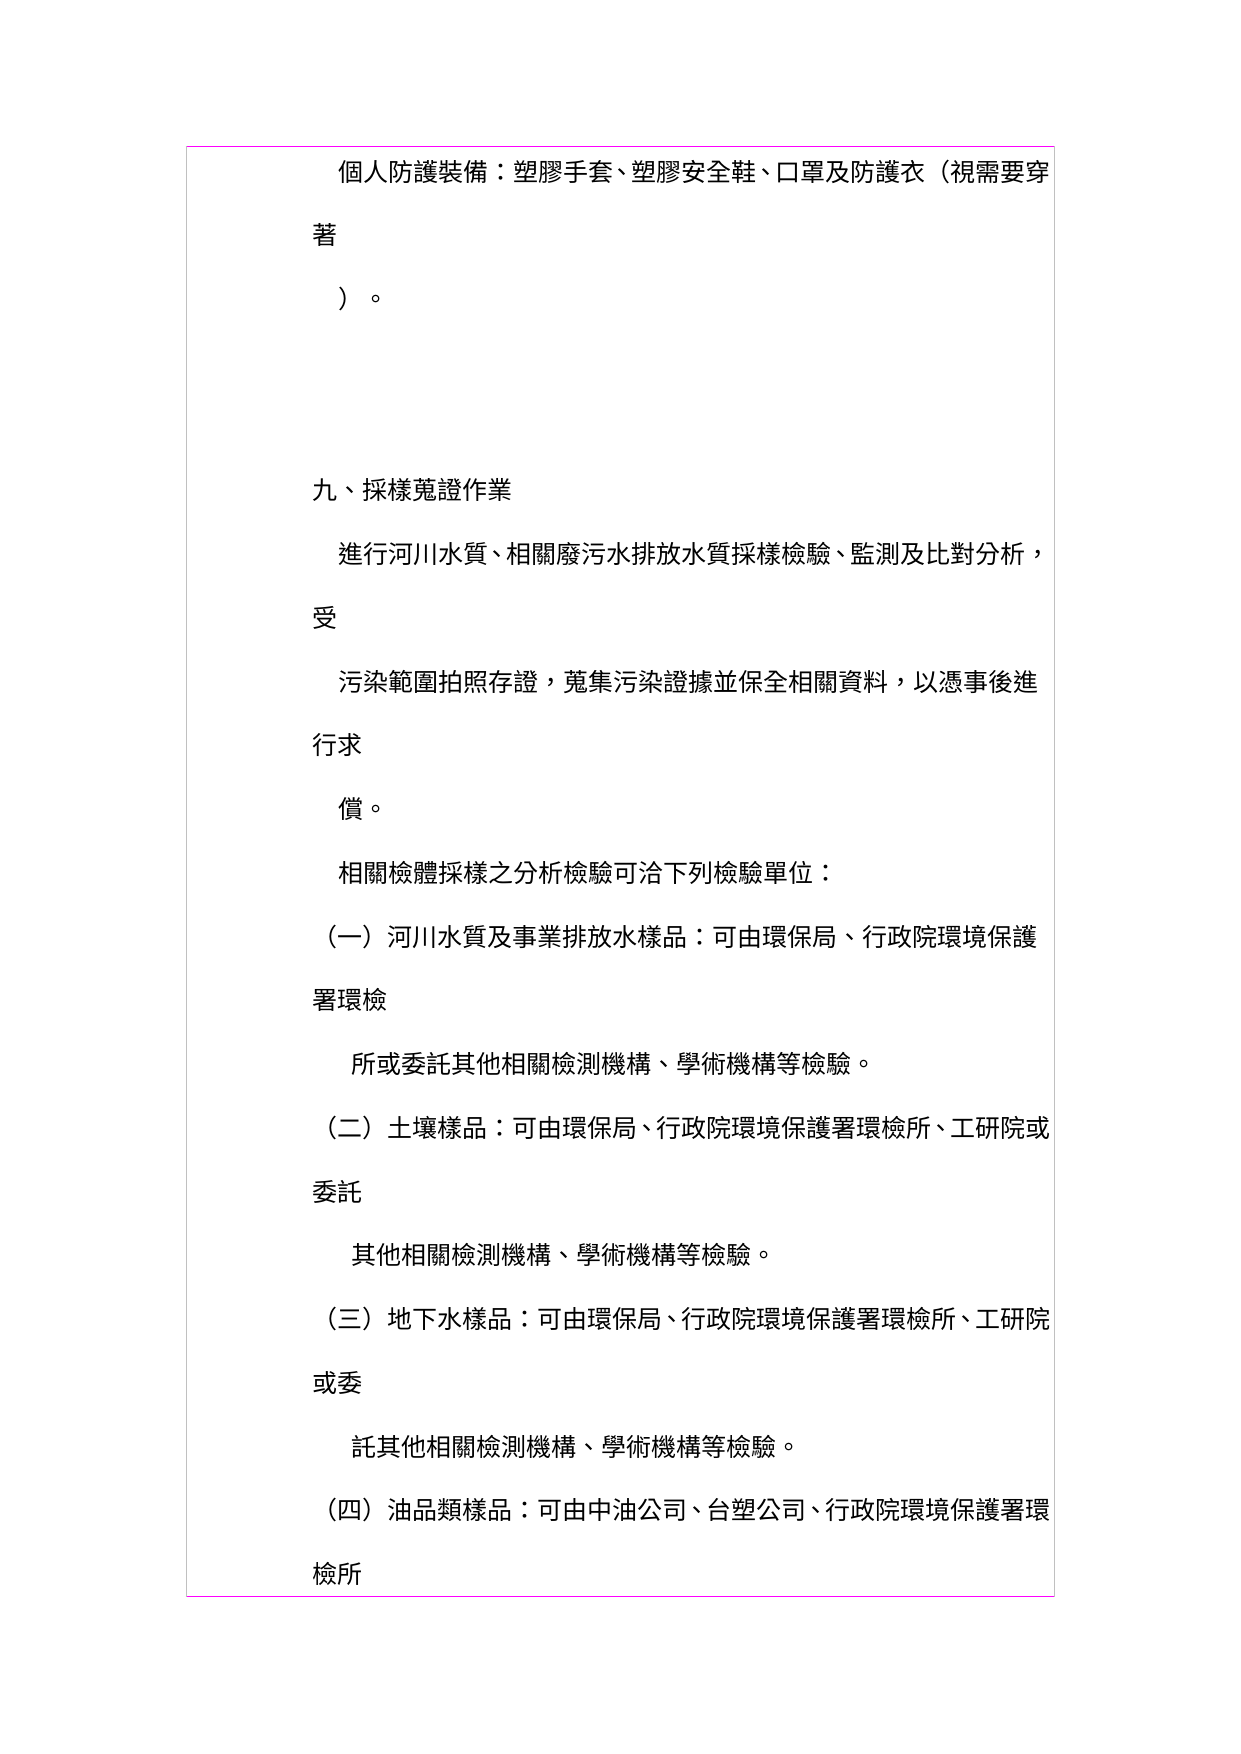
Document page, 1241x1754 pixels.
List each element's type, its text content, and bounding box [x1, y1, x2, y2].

table_cell 個人防護裝備：塑膠手套、塑膠安全鞋、口罩及防護衣（視需要穿著 ）。 九、採樣蒐證作業 進行河川水質、相關廢污水排放水質採樣檢驗、監測及比對分析，受 污染範圍拍照存證，蒐集污染證據並保全相關資料，以憑事後進行求 償。 相關檢體採樣之分析檢驗可洽下列檢驗單位： （一）河川水質及事業排放水樣品：可由環保局、行政院環境保護署環檢 所或委託其他相關檢測機構、學術機構等檢驗。 （二）土壤樣品：可由環保局、行政院環境保護署環檢所、工研院或委託 其他相關檢測機構、學術機構等檢驗。 （三）地下水樣品：可由環保局、行政院環境保護署環檢所、工研院或委 託其他相關檢測機構、學術機構等檢驗。 （四）油品類樣品：可由中油公司、台塑公司、行政院環境保護署環檢所 [307, 147, 1054, 1596]
table_cell [187, 147, 307, 1596]
